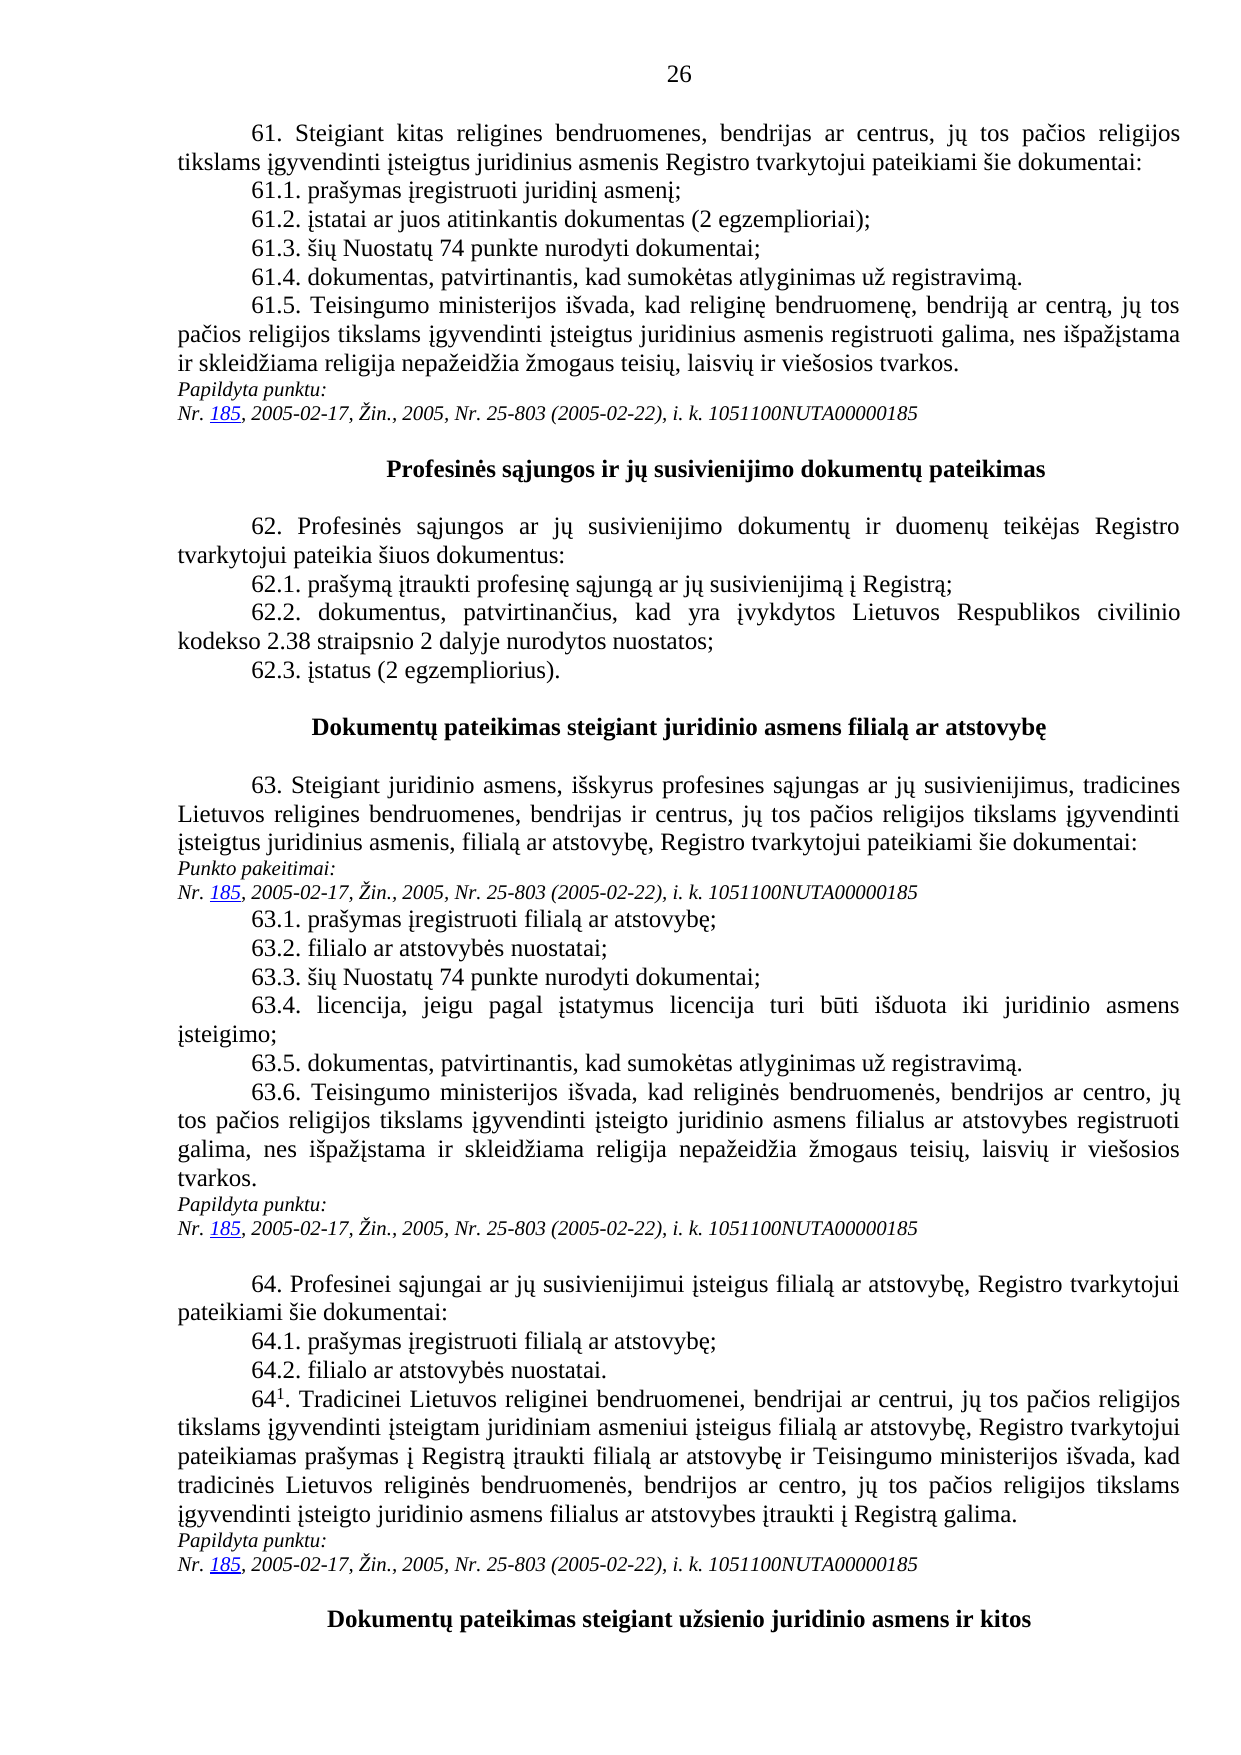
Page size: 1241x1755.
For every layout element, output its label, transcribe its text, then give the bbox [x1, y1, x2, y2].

text 62.2. dokumentus, patvirtinančius, kad yra įvykdytos Lietuvos Respublikos civilinio kodekso 2.38 straipsnio 2 dalyje nurodytos nuostatos; [177, 597, 1181, 655]
text Nr. 185, 2005-02-17, Žin., 2005, Nr. 25-803 (2005-02-22), i. k. 1051100NUTA00000185 [177, 1216, 1181, 1240]
text 64. Profesinei sąjungai ar jų susivienijimui įsteigus filialą ar atstovybę, Registro tvarkytojui pateikiami šie dokumentai: [177, 1269, 1181, 1326]
text Profesinės sąjungos ir jų susivienijimo dokumentų pateikimas [177, 454, 1181, 482]
text 63.4. licencija, jeigu pagal įstatymus licencija turi būti išduota iki juridinio asmens įsteigimo; [177, 991, 1181, 1048]
text Papildyta punktu: [177, 1527, 1181, 1552]
text Papildyta punktu: [177, 1192, 1181, 1216]
text 62.1. prašymą įtraukti profesinę sąjungą ar jų susivienijimą į Registrą; [177, 569, 1181, 597]
text 62. Profesinės sąjungos ar jų susivienijimo dokumentų ir duomenų teikėjas Registro tvarkytojui pateikia šiuos dokumentus: [177, 511, 1181, 569]
text 62.3. įstatus (2 egzempliorius). [177, 655, 1181, 684]
text Nr. 185, 2005-02-17, Žin., 2005, Nr. 25-803 (2005-02-22), i. k. 1051100NUTA00000185 [177, 1552, 1181, 1576]
text 63.1. prašymas įregistruoti filialą ar atstovybę; [177, 904, 1181, 933]
text 63.5. dokumentas, patvirtinantis, kad sumokėtas atlyginimas už registravimą. [177, 1048, 1181, 1077]
text Dokumentų pateikimas steigiant užsienio juridinio asmens ir kitos [177, 1604, 1181, 1633]
text Dokumentų pateikimas steigiant juridinio asmens filialą ar atstovybę [177, 712, 1181, 741]
text 61.3. šių Nuostatų 74 punkte nurodyti dokumentai; [177, 233, 1181, 262]
text 64.2. filialo ar atstovybės nuostatai. [177, 1355, 1181, 1384]
text 61. Steigiant kitas religines bendruomenes, bendrijas ar centrus, jų tos pačios religijos tikslams įgyvendinti įsteigtus juridinius asmenis Registro tvarkytojui pateikiami šie dokumentai: [177, 118, 1181, 176]
text 61.4. dokumentas, patvirtinantis, kad sumokėtas atlyginimas už registravimą. [177, 262, 1181, 291]
text 63. Steigiant juridinio asmens, išskyrus profesines sąjungas ar jų susivienijimus, tradicines Lietuvos religines bendruomenes, bendrijas ir centrus, jų tos pačios religijos tikslams įgyvendinti įsteigtus juridinius asmenis, filialą ar atstovybę, Registro tvarkytojui pateikiami šie dokumentai: [177, 770, 1181, 856]
text 61.5. Teisingumo ministerijos išvada, kad religinę bendruomenę, bendriją ar centrą, jų tos pačios religijos tikslams įgyvendinti įsteigtus juridinius asmenis registruoti galima, nes išpažįstama ir skleidžiama religija nepažeidžia žmogaus teisių, laisvių ir viešosios tvarkos. [177, 291, 1181, 377]
text Punkto pakeitimai: [177, 856, 1181, 880]
text Nr. 185, 2005-02-17, Žin., 2005, Nr. 25-803 (2005-02-22), i. k. 1051100NUTA00000185 [177, 880, 1181, 904]
text 63.6. Teisingumo ministerijos išvada, kad religinės bendruomenės, bendrijos ar centro, jų tos pačios religijos tikslams įgyvendinti įsteigto juridinio asmens filialus ar atstovybes registruoti galima, nes išpažįstama ir skleidžiama religija nepažeidžia žmogaus teisių, laisvių ir viešosios tvarkos. [177, 1077, 1181, 1192]
text 61.1. prašymas įregistruoti juridinį asmenį; [177, 176, 1181, 204]
text Nr. 185, 2005-02-17, Žin., 2005, Nr. 25-803 (2005-02-22), i. k. 1051100NUTA00000185 [177, 401, 1181, 425]
text Papildyta punktu: [177, 377, 1181, 401]
text 63.3. šių Nuostatų 74 punkte nurodyti dokumentai; [177, 962, 1181, 991]
text 63.2. filialo ar atstovybės nuostatai; [177, 933, 1181, 962]
text 61.2. įstatai ar juos atitinkantis dokumentas (2 egzemplioriai); [177, 204, 1181, 233]
text 641. Tradicinei Lietuvos religinei bendruomenei, bendrijai ar centrui, jų tos pačios religijos tikslams įgyvendinti įsteigtam juridiniam asmeniui įsteigus filialą ar atstovybę, Registro tvarkytojui pateikiamas prašymas į Registrą įtraukti filialą ar atstovybę ir Teisingumo ministerijos išvada, kad tradicinės Lietuvos religinės bendruomenės, bendrijos ar centro, jų tos pačios religijos tikslams įgyvendinti įsteigto juridinio asmens filialus ar atstovybes įtraukti į Registrą galima. [177, 1384, 1181, 1527]
text 64.1. prašymas įregistruoti filialą ar atstovybę; [177, 1326, 1181, 1355]
